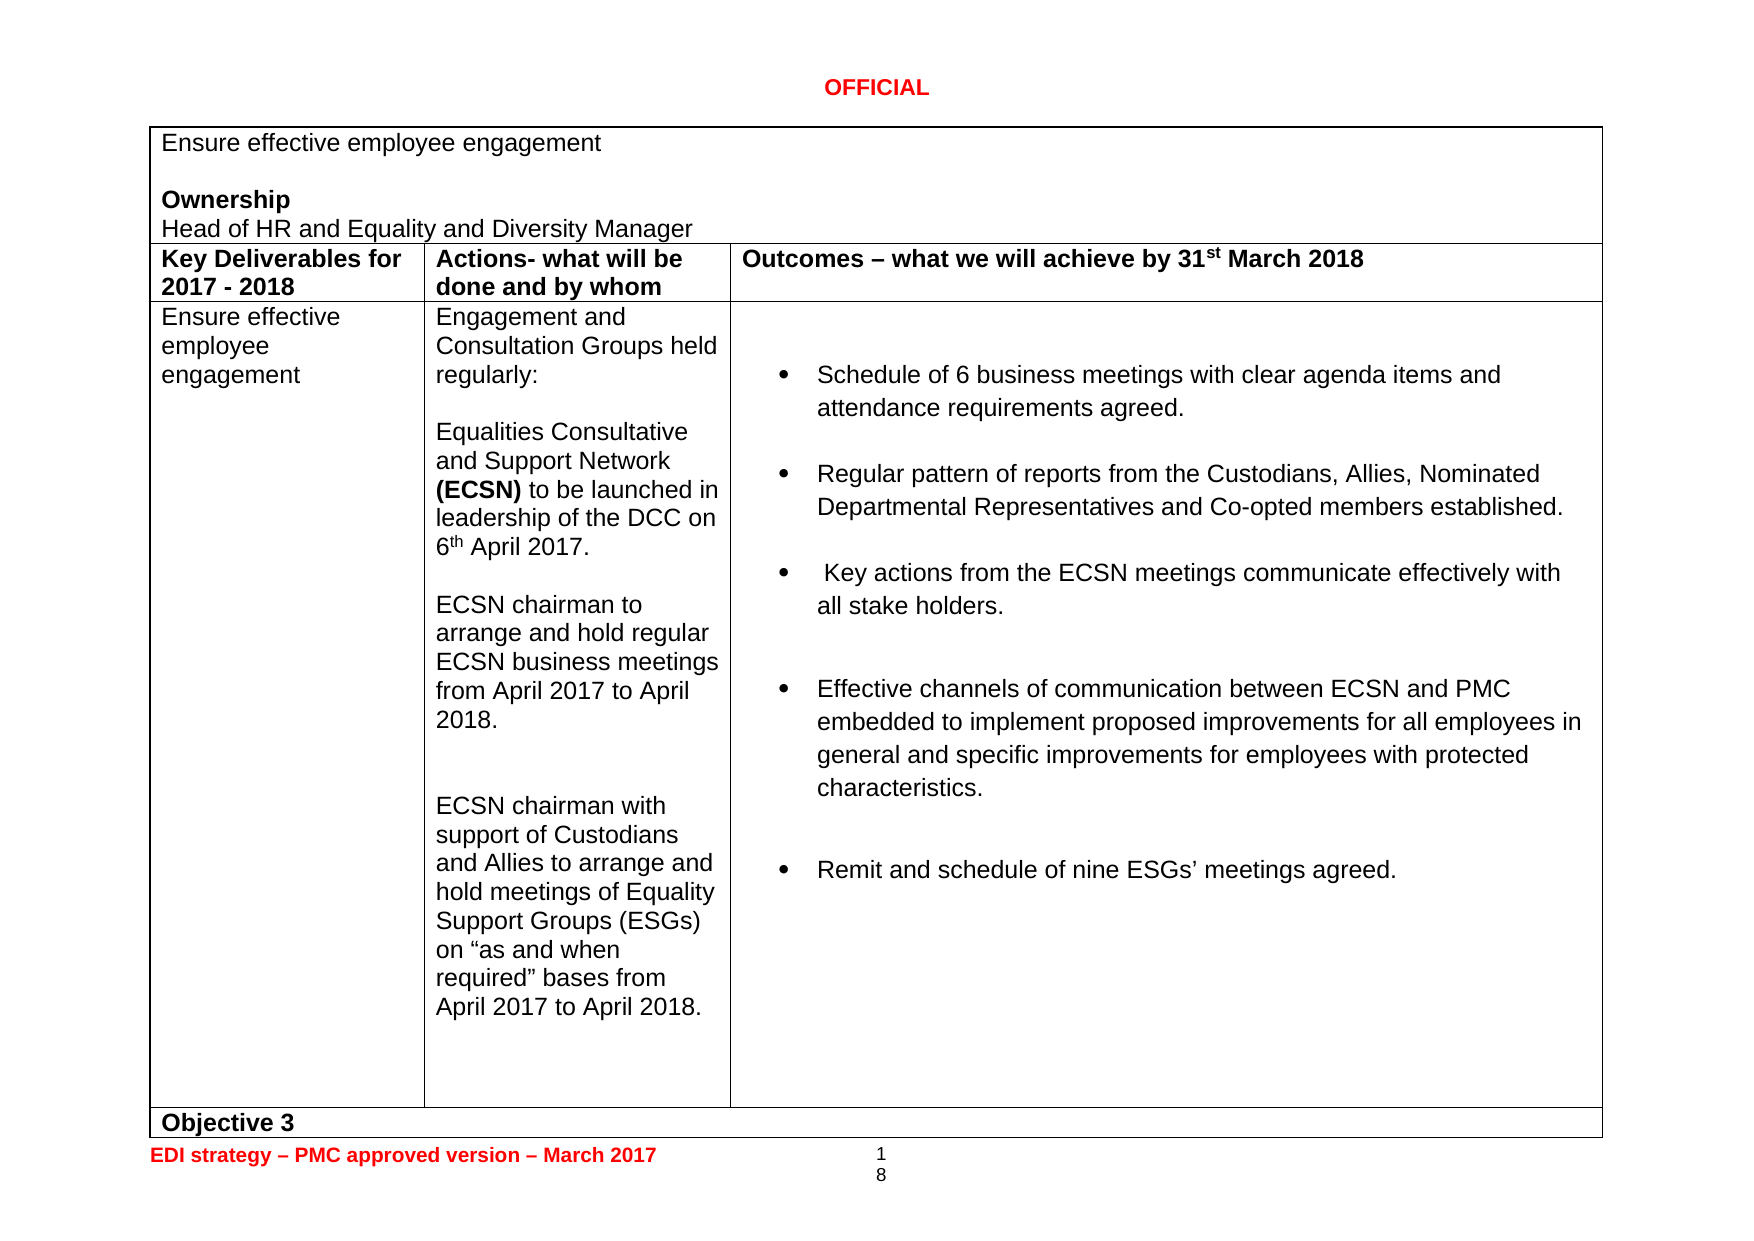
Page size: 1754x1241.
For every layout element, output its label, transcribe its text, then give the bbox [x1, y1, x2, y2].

table_cell Ensure effective employee engagement [151, 302, 424, 1107]
table_cell Schedule of 6 business meetings with clear agenda items and attendance requirements agreed. Regular pattern of reports from the Custodians, Allies, Nominated Departmental Representatives and Co-opted members established. Key actions from the ECSN meetings communicate effectively with all stake holders. Effective channels of communication between ECSN and PMC embedded to implement proposed improvements for all employees in general and specific improvements for employees with protected characteristics. Remit and schedule of nine ESGs’ meetings agreed. [731, 302, 1602, 1107]
table_cell Ensure effective employee engagement Ownership Head of HR and Equality and Diversity Manager [151, 128, 1602, 242]
table_cell Actions- what will be done and by whom [425, 244, 730, 301]
table_cell Engagement and Consultation Groups held regularly: Equalities Consultative and Support Network (ECSN) to be launched in leadership of the DCC on 6th April 2017. ECSN chairman to arrange and hold regular ECSN business meetings from April 2017 to April 2018. ECSN chairman with support of Custodians and Allies to arrange and hold meetings of Equality Support Groups (ESGs) on “as and when required” bases from April 2017 to April 2018. [425, 302, 730, 1107]
table_cell Outcomes – what we will achieve by 31st March 2018 [731, 244, 1602, 301]
table_cell Key Deliverables for 2017 - 2018 [151, 244, 424, 301]
table_cell Objective 3 [151, 1108, 1602, 1137]
